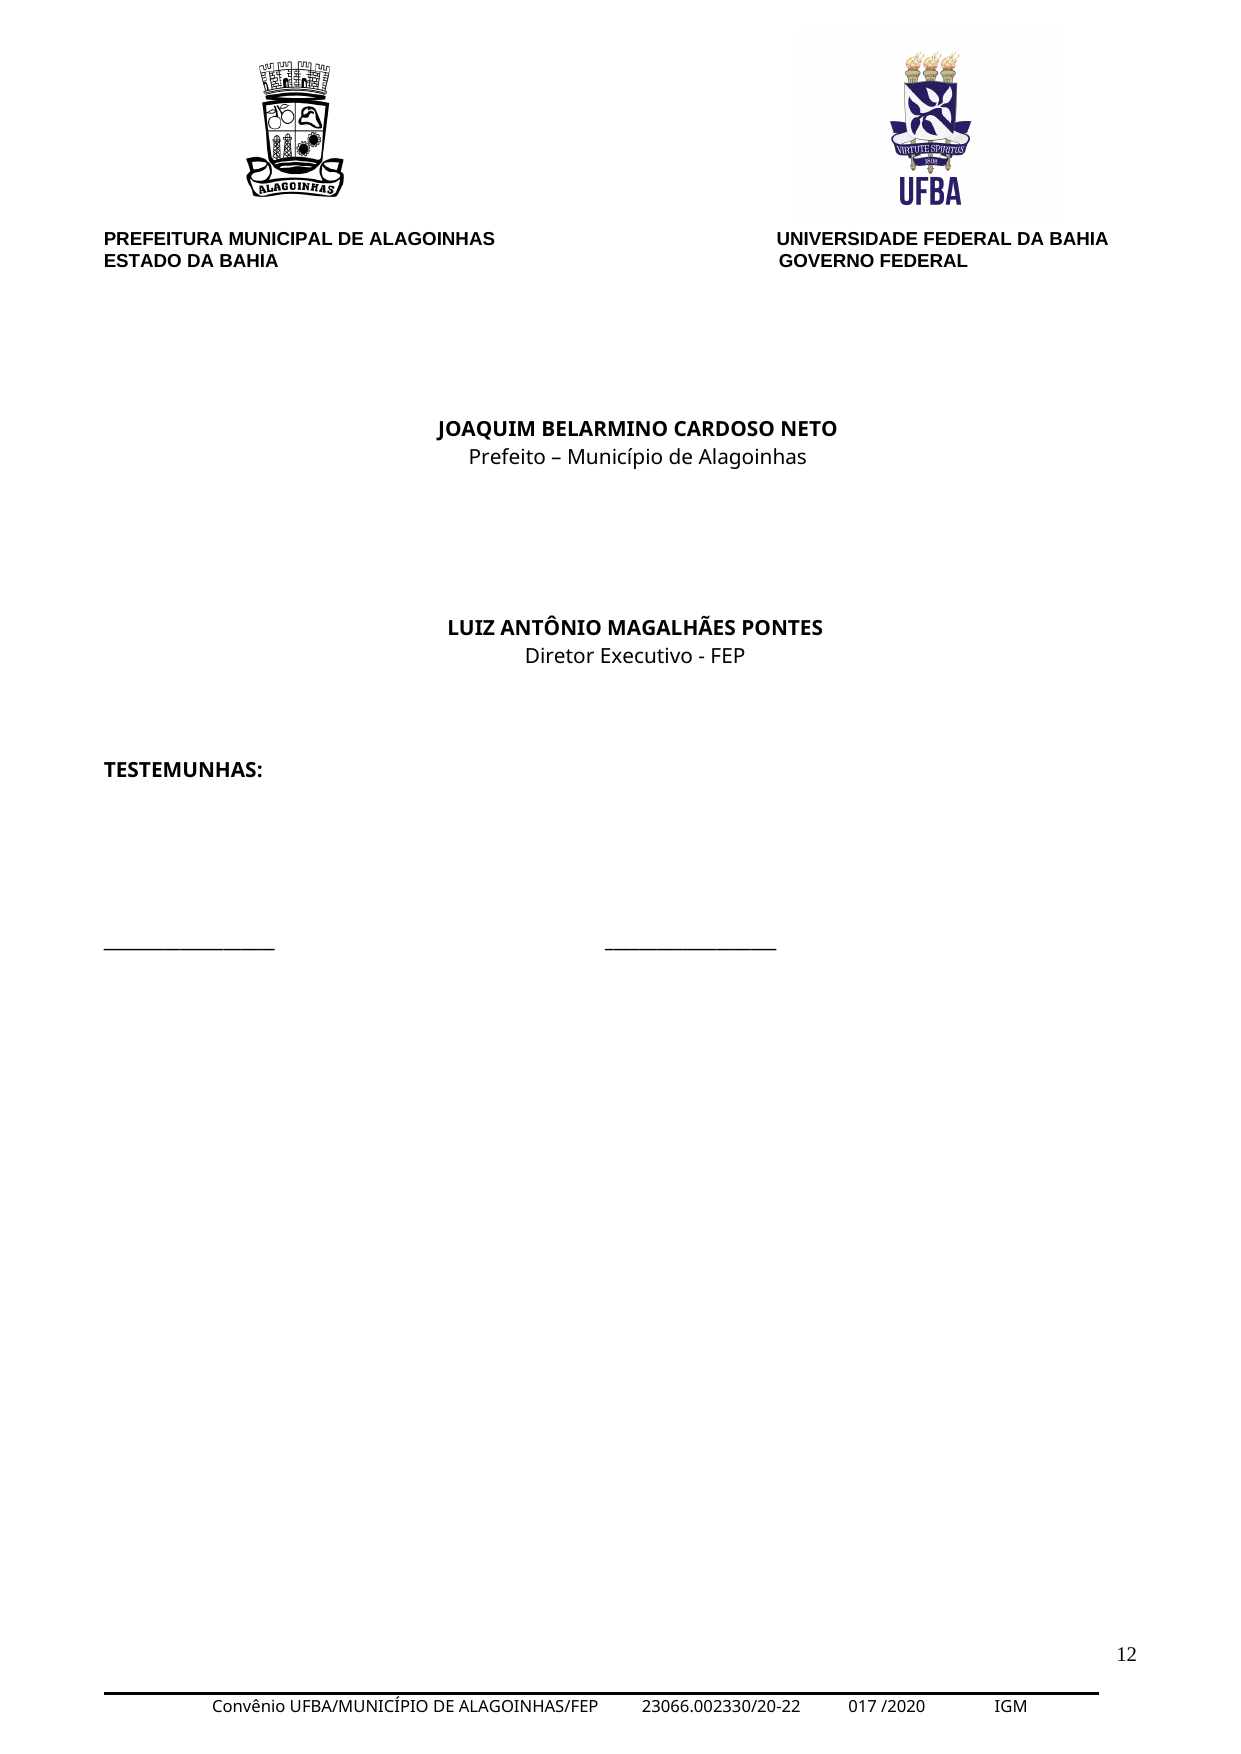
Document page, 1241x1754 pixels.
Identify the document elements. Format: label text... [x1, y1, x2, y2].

text Prefeito – Município de Alagoinhas [103, 442, 1166, 471]
text Diretor Executivo - FEP [103, 641, 1166, 670]
text LUIZ ANTÔNIO MAGALHÃES PONTES [103, 613, 1166, 641]
text TESTEMUNHAS: [103, 755, 1166, 783]
text ____________________ ____________________ [103, 926, 1166, 954]
picture [797, 29, 1064, 226]
text JOAQUIM BELARMINO CARDOSO NETO [103, 414, 1166, 442]
picture [245, 61, 344, 197]
